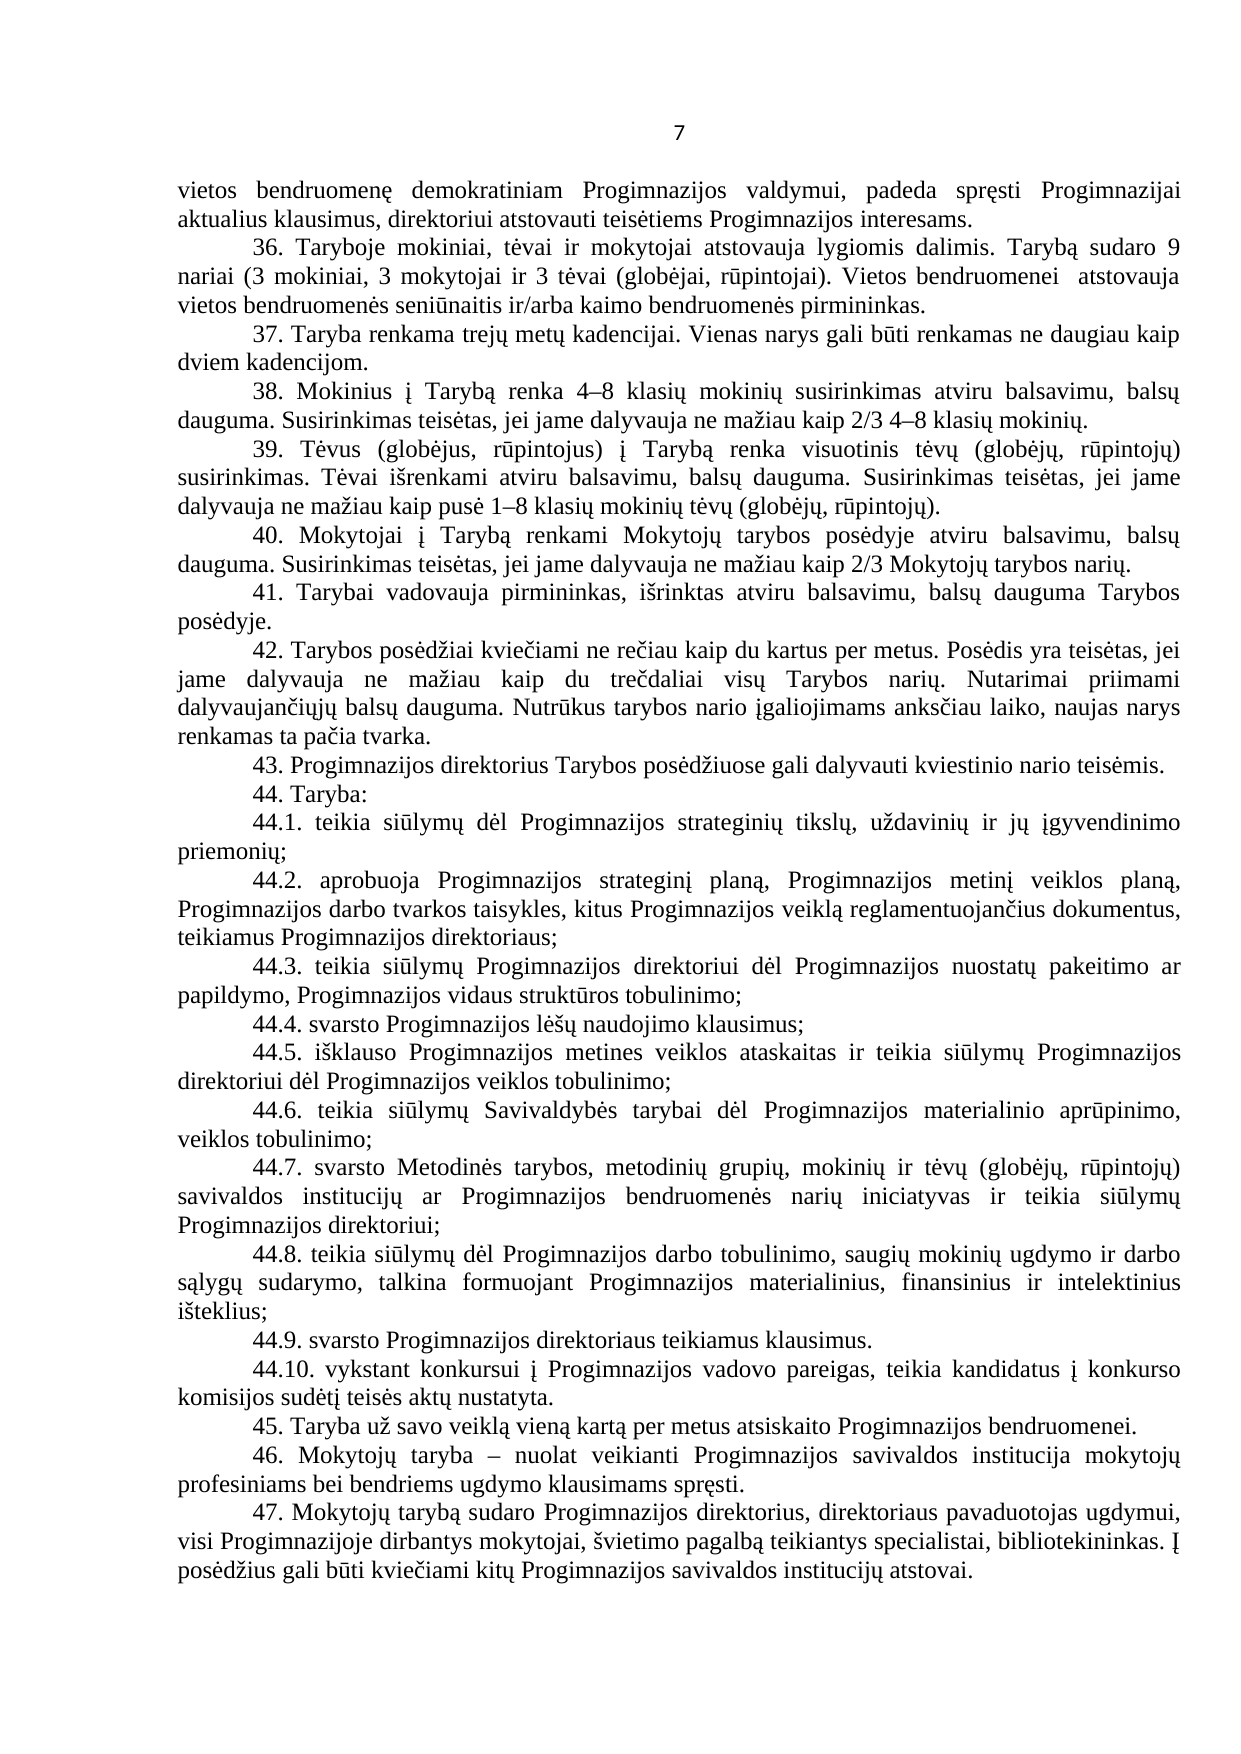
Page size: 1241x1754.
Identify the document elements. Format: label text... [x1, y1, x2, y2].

text vietos bendruomenę demokratiniam Progimnazijos valdymui, padeda spręsti Progimnazijai aktualius klausimus, direktoriui atstovauti teisėtiems Progimnazijos interesams. [177, 175, 1181, 232]
text 44.10. vykstant konkursui į Progimnazijos vadovo pareigas, teikia kandidatus į konkurso komisijos sudėtį teisės aktų nustatyta. [177, 1354, 1181, 1411]
text 38. Mokinius į Tarybą renka 4–8 klasių mokinių susirinkimas atviru balsavimu, balsų dauguma. Susirinkimas teisėtas, jei jame dalyvauja ne mažiau kaip 2/3 4–8 klasių mokinių. [177, 376, 1181, 434]
text 36. Taryboje mokiniai, tėvai ir mokytojai atstovauja lygiomis dalimis. Tarybą sudaro 9 nariai (3 mokiniai, 3 mokytojai ir 3 tėvai (globėjai, rūpintojai). Vietos bendruomenei atstovauja vietos bendruomenės seniūnaitis ir/arba kaimo bendruomenės pirmininkas. [177, 232, 1181, 319]
text 44.3. teikia siūlymų Progimnazijos direktoriui dėl Progimnazijos nuostatų pakeitimo ar papildymo, Progimnazijos vidaus struktūros tobulinimo; [177, 951, 1181, 1009]
text 44.4. svarsto Progimnazijos lėšų naudojimo klausimus; [177, 1009, 1181, 1037]
text 39. Tėvus (globėjus, rūpintojus) į Tarybą renka visuotinis tėvų (globėjų, rūpintojų) susirinkimas. Tėvai išrenkami atviru balsavimu, balsų dauguma. Susirinkimas teisėtas, jei jame dalyvauja ne mažiau kaip pusė 1–8 klasių mokinių tėvų (globėjų, rūpintojų). [177, 434, 1181, 520]
text 37. Taryba renkama trejų metų kadencijai. Vienas narys gali būti renkamas ne daugiau kaip dviem kadencijom. [177, 319, 1181, 376]
text 46. Mokytojų taryba – nuolat veikianti Progimnazijos savivaldos institucija mokytojų profesiniams bei bendriems ugdymo klausimams spręsti. [177, 1440, 1181, 1497]
text 44.1. teikia siūlymų dėl Progimnazijos strateginių tikslų, uždavinių ir jų įgyvendinimo priemonių; [177, 807, 1181, 865]
text 40. Mokytojai į Tarybą renkami Mokytojų tarybos posėdyje atviru balsavimu, balsų dauguma. Susirinkimas teisėtas, jei jame dalyvauja ne mažiau kaip 2/3 Mokytojų tarybos narių. [177, 520, 1181, 577]
text 44.6. teikia siūlymų Savivaldybės tarybai dėl Progimnazijos materialinio aprūpinimo, veiklos tobulinimo; [177, 1095, 1181, 1152]
text 47. Mokytojų tarybą sudaro Progimnazijos direktorius, direktoriaus pavaduotojas ugdymui, visi Progimnazijoje dirbantys mokytojai, švietimo pagalbą teikiantys specialistai, bibliotekininkas. Į posėdžius gali būti kviečiami kitų Progimnazijos savivaldos institucijų atstovai. [177, 1497, 1181, 1584]
text 41. Tarybai vadovauja pirmininkas, išrinktas atviru balsavimu, balsų dauguma Tarybos posėdyje. [177, 577, 1181, 635]
text 44.5. išklauso Progimnazijos metines veiklos ataskaitas ir teikia siūlymų Progimnazijos direktoriui dėl Progimnazijos veiklos tobulinimo; [177, 1037, 1181, 1095]
text 44. Taryba: [177, 779, 1181, 807]
text 45. Taryba už savo veiklą vieną kartą per metus atsiskaito Progimnazijos bendruomenei. [177, 1411, 1181, 1440]
text 43. Progimnazijos direktorius Tarybos posėdžiuose gali dalyvauti kviestinio nario teisėmis. [177, 750, 1181, 779]
text 44.7. svarsto Metodinės tarybos, metodinių grupių, mokinių ir tėvų (globėjų, rūpintojų) savivaldos institucijų ar Progimnazijos bendruomenės narių iniciatyvas ir teikia siūlymų Progimnazijos direktoriui; [177, 1152, 1181, 1239]
text 44.9. svarsto Progimnazijos direktoriaus teikiamus klausimus. [177, 1325, 1181, 1354]
text 44.2. aprobuoja Progimnazijos strateginį planą, Progimnazijos metinį veiklos planą, Progimnazijos darbo tvarkos taisykles, kitus Progimnazijos veiklą reglamentuojančius dokumentus, teikiamus Progimnazijos direktoriaus; [177, 865, 1181, 951]
text 44.8. teikia siūlymų dėl Progimnazijos darbo tobulinimo, saugių mokinių ugdymo ir darbo sąlygų sudarymo, talkina formuojant Progimnazijos materialinius, finansinius ir intelektinius išteklius; [177, 1239, 1181, 1325]
text 42. Tarybos posėdžiai kviečiami ne rečiau kaip du kartus per metus. Posėdis yra teisėtas, jei jame dalyvauja ne mažiau kaip du trečdaliai visų Tarybos narių. Nutarimai priimami dalyvaujančiųjų balsų dauguma. Nutrūkus tarybos nario įgaliojimams anksčiau laiko, naujas narys renkamas ta pačia tvarka. [177, 635, 1181, 750]
